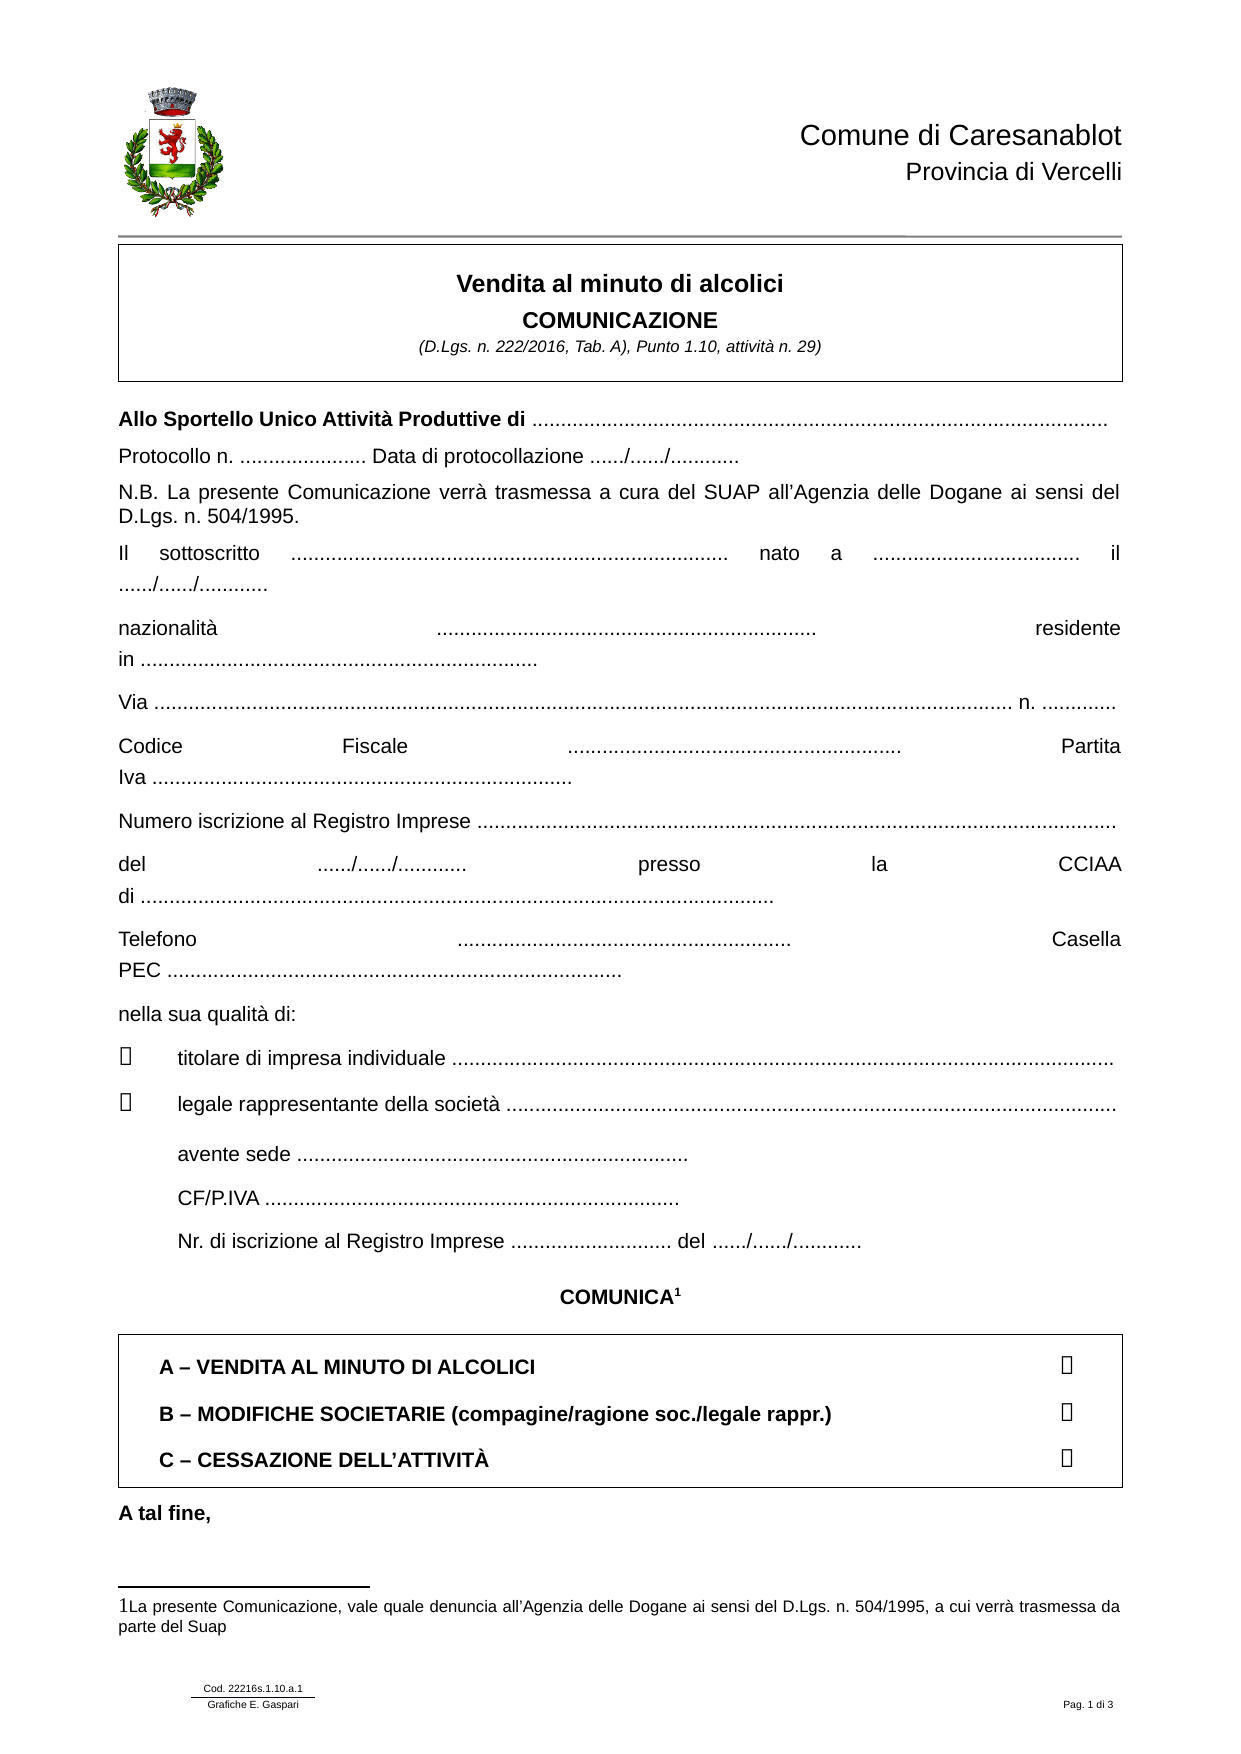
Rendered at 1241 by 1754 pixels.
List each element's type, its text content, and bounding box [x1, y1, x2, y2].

text Numero iscrizione al Registro Imprese ............................................................................................................... [118, 809, 1122, 833]
text nazionalità .................................................................. residente in ..................................................................... [118, 615, 1122, 671]
text CF/P.IVA ........................................................................ [177, 1185, 1122, 1209]
text avente sede .................................................................... [177, 1142, 1122, 1166]
text Telefono .......................................................... Casella PEC ............................................................................... [118, 927, 1122, 982]
text La presente Comunicazione, vale quale denuncia all’Agenzia delle Dogane ai sensi del D.Lgs. n. 504/1995, a cui verrà trasmessa da parte del Suap [118, 1593, 1122, 1636]
text N.B. La presente Comunicazione verrà trasmessa a cura del SUAP all’Agenzia delle Dogane ai sensi del D.Lgs. n. 504/1995. [118, 480, 1122, 528]
text Il sottoscritto ............................................................................ nato a .................................... il ....../....../............ [118, 541, 1122, 596]
text COMUNICA [118, 1285, 1122, 1309]
text  legale rappresentante della società .......................................................................................................... [118, 1085, 1122, 1119]
text Via ..................................................................................................................................................... n. ............. [118, 690, 1122, 714]
text del ....../....../............ presso la CCIAA di .............................................................................................................. [118, 852, 1122, 907]
table_header Vendita al minuto di alcolici COMUNICAZIONE (D.Lgs. n. 222/2016, Tab. A), Punto 1.10, attività n. 29) [119, 245, 1122, 381]
text Allo Sportello Unico Attività Produttive di .................................................................................................... [118, 407, 1122, 431]
text Provincia di Vercelli [224, 157, 1122, 185]
text Protocollo n. ...................... Data di protocollazione ....../....../............ [118, 444, 1122, 468]
text  titolare di impresa individuale ................................................................................................................... [118, 1038, 1122, 1072]
picture [122, 87, 224, 219]
text Comune di Caresanablot [224, 118, 1122, 152]
text Nr. di iscrizione al Registro Imprese ............................ del ....../....../............ [177, 1229, 1122, 1253]
text A tal fine, [118, 1501, 1122, 1525]
table_header A – VENDITA AL MINUTO DI ALCOLICI  B – MODIFICHE SOCIETARIE (compagine/ragione soc./legale rappr.)  C – CESSAZIONE DELL’ATTIVITÀ  [119, 1335, 1122, 1487]
text nella sua qualità di: [118, 1002, 1122, 1026]
text Codice Fiscale .......................................................... Partita Iva ......................................................................... [118, 734, 1122, 789]
